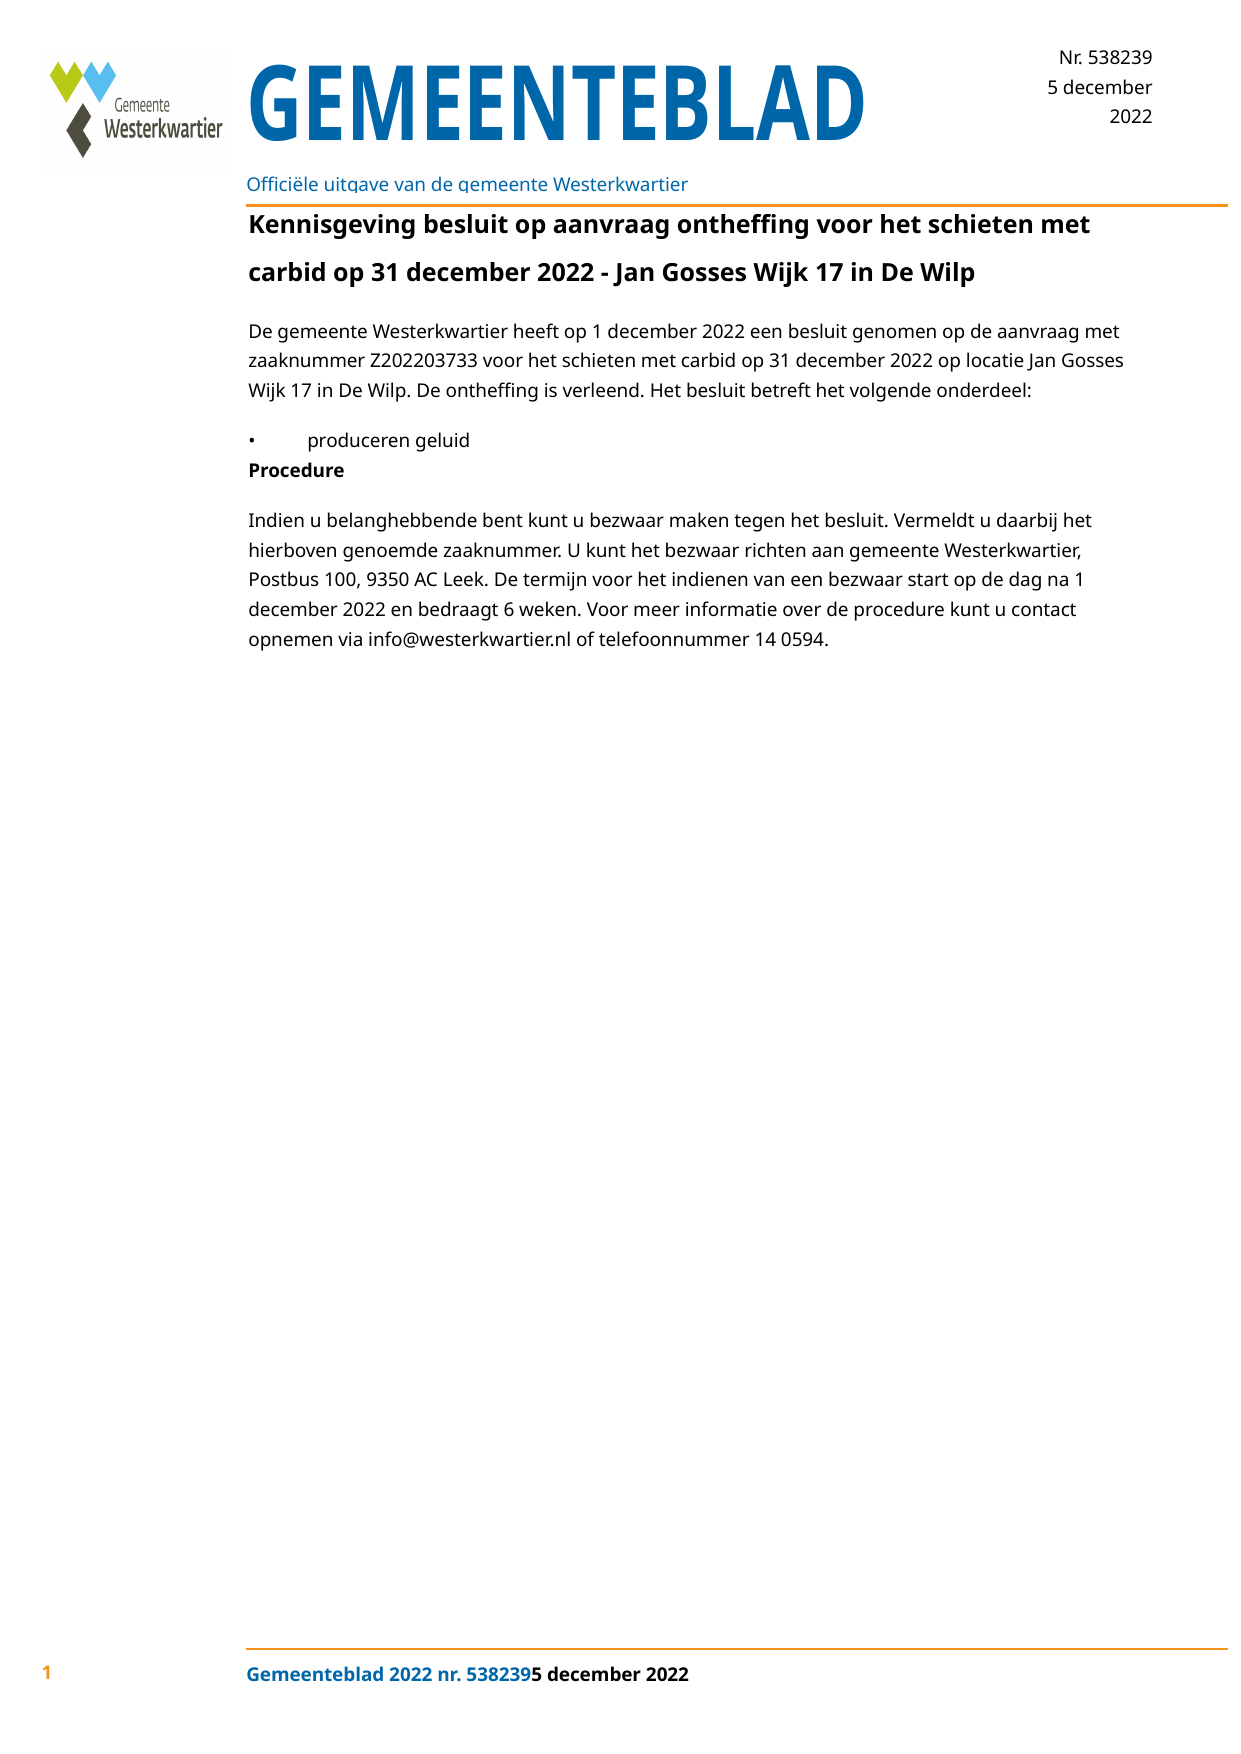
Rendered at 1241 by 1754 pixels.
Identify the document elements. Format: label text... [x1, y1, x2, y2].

picture [41, 47, 231, 172]
text De gemeente Westerkwartier heeft op 1 december 2022 een besluit genomen op de aanvraag met zaaknummer Z202203733 voor het schieten met carbid op 31 december 2022 op locatie Jan Gosses Wijk 17 in De Wilp. De ontheffing is verleend. Het besluit betreft het volgende onderdeel: [248, 318, 1152, 403]
text Kennisgeving besluit op aanvraag ontheffing voor het schieten met carbid op 31 december 2022 - Jan Gosses Wijk 17 in De Wilp [248, 207, 1152, 288]
list produceren geluid [248, 427, 1152, 453]
text Indien u belanghebbende bent kunt u bezwaar maken tegen het besluit. Vermeldt u daarbij het hierboven genoemde zaaknummer. U kunt het bezwaar richten aan gemeente Westerkwartier, Postbus 100, 9350 AC Leek. De termijn voor het indienen van een bezwaar start op de dag na 1 december 2022 en bedraagt 6 weken. Voor meer informatie over de procedure kunt u contact opnemen via info@westerkwartier.nl of telefoonnummer 14 0594. [248, 507, 1152, 652]
text Procedure [248, 457, 1152, 483]
